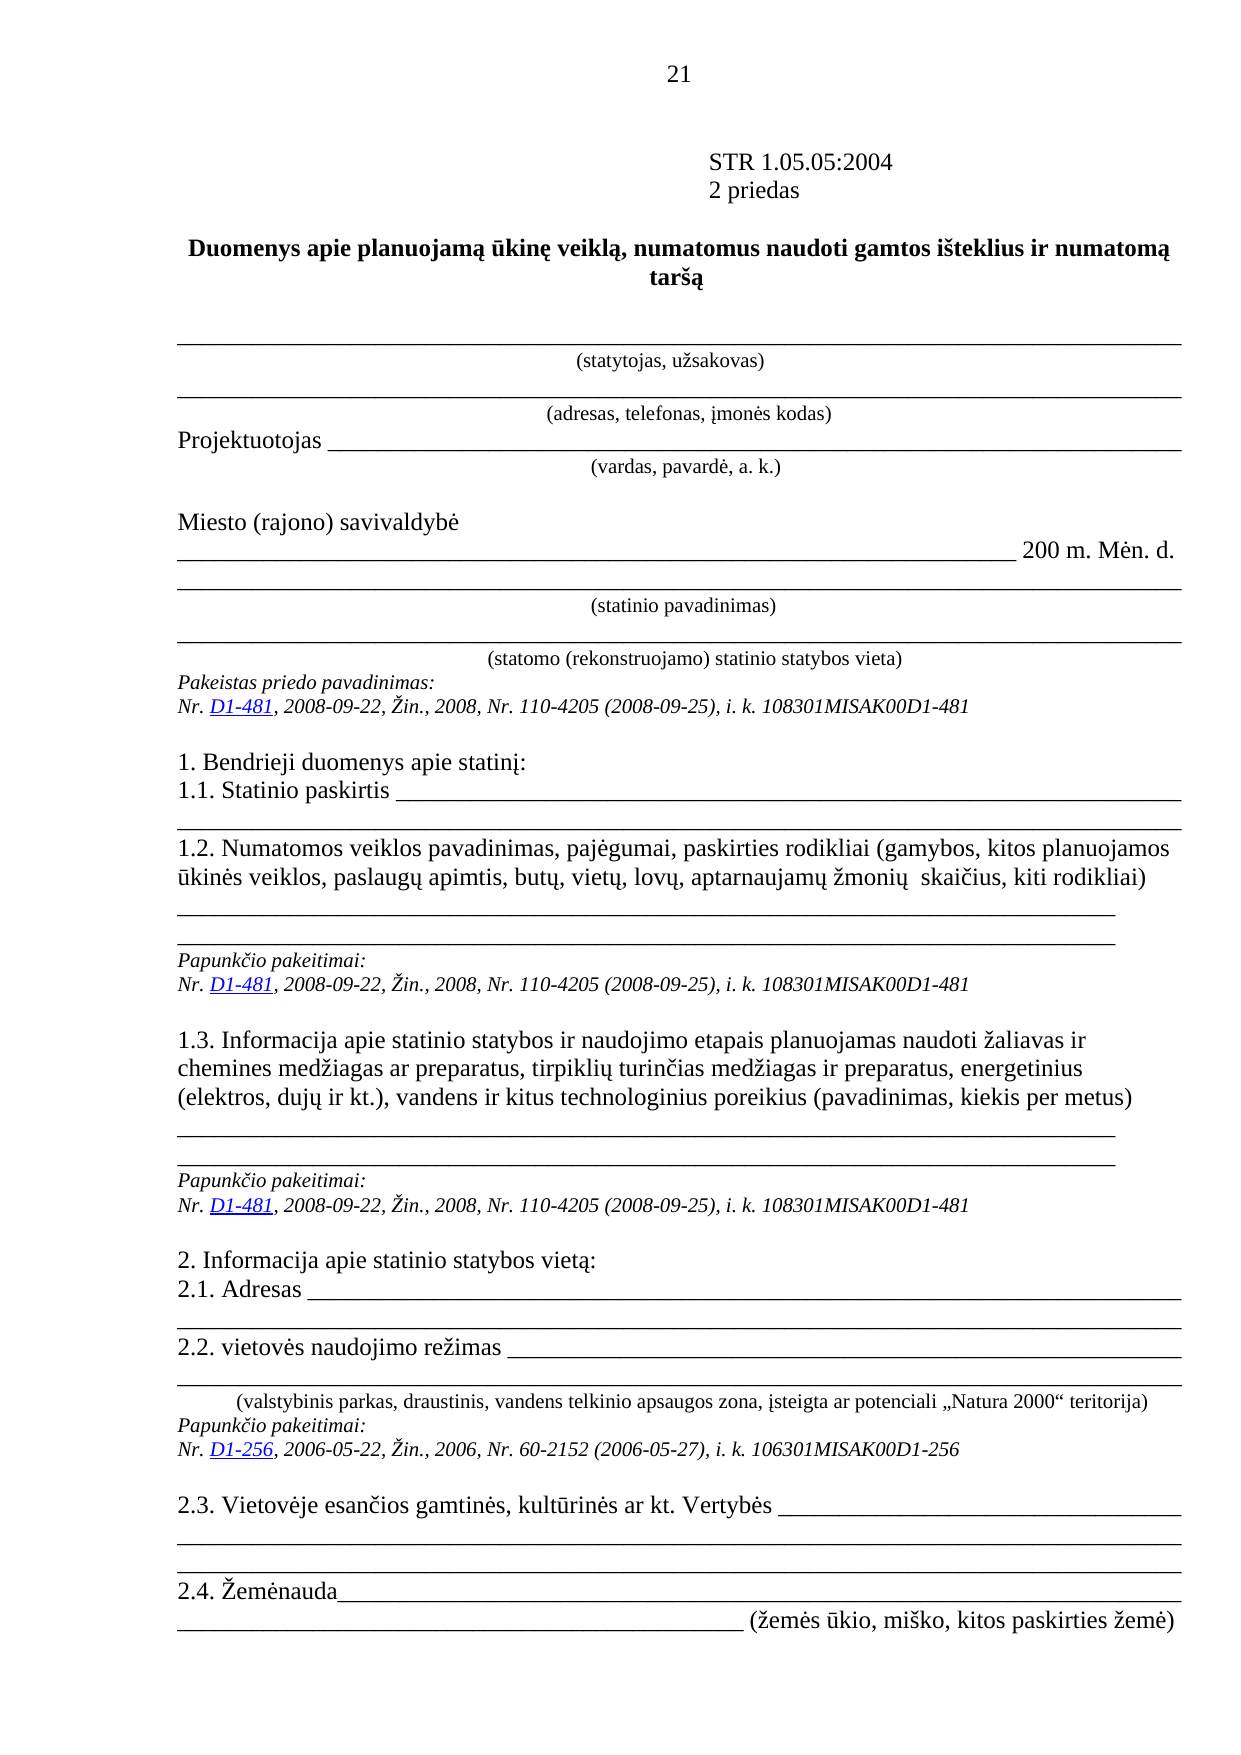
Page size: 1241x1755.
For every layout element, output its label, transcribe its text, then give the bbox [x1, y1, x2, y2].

text (elektros, dujų ir kt.), vandens ir kitus technologinius poreikius (pavadinimas, kiekis per metus) [177, 1082, 1181, 1111]
text Nr. D1-256, 2006-05-22, Žin., 2006, Nr. 60-2152 (2006-05-27), i. k. 106301MISAK00D1-256 [177, 1437, 1181, 1461]
text Nr. D1-481, 2008-09-22, Žin., 2008, Nr. 110-4205 (2008-09-25), i. k. 108301MISAK00D1-481 [177, 972, 1181, 996]
text 2.1. Adresas [177, 1274, 1181, 1303]
text Papunkčio pakeitimai: [177, 1168, 1181, 1192]
text STR 1.05.05:2004 [177, 147, 1181, 176]
text 200 m. Mėn. d. [177, 535, 1181, 564]
text Projektuotojas [177, 425, 1181, 454]
text 2. Informacija apie statinio statybos vietą: [177, 1245, 1181, 1274]
text (adresas, telefonas, įmonės kodas) [177, 401, 1181, 425]
text (statinio pavadinimas) [177, 593, 1181, 617]
text chemines medžiagas ar preparatus, tirpiklių turinčias medžiagas ir preparatus, energetinius [177, 1053, 1181, 1082]
text Duomenys apie planuojamą ūkinę veiklą, numatomus naudoti gamtos išteklius ir numatomą taršą [177, 233, 1181, 291]
text 2.4. Žemėnauda [177, 1576, 1181, 1605]
text (valstybinis parkas, draustinis, vandens telkinio apsaugos zona, įsteigta ar potenciali „Natura 2000“ teritorija) [177, 1389, 1181, 1413]
text (žemės ūkio, miško, kitos paskirties žemė) [177, 1605, 1181, 1634]
text 2.3. Vietovėje esančios gamtinės, kultūrinės ar kt. Vertybės [177, 1490, 1181, 1519]
text 2.2. vietovės naudojimo režimas [177, 1332, 1181, 1360]
text 1.1. Statinio paskirtis [177, 775, 1181, 804]
text _ [177, 1140, 1181, 1168]
text (statytojas, užsakovas) [177, 348, 1181, 372]
text 1. Bendrieji duomenys apie statinį: [177, 747, 1181, 775]
text 2 priedas [177, 176, 1181, 204]
text ūkinės veiklos, paslaugų apimtis, butų, vietų, lovų, aptarnaujamų žmonių skaičius, kiti rodikliai) [177, 862, 1181, 890]
text 1.3. Informacija apie statinio statybos ir naudojimo etapais planuojamas naudoti žaliavas ir [177, 1025, 1181, 1053]
text _ [177, 919, 1181, 948]
text Nr. D1-481, 2008-09-22, Žin., 2008, Nr. 110-4205 (2008-09-25), i. k. 108301MISAK00D1-481 [177, 1192, 1181, 1217]
text Pakeistas priedo pavadinimas: [177, 670, 1181, 694]
text Papunkčio pakeitimai: [177, 1413, 1181, 1437]
text (vardas, pavardė, a. k.) [177, 454, 1181, 478]
text Miesto (rajono) savivaldybė [177, 507, 1181, 535]
text (statomo (rekonstruojamo) statinio statybos vieta) [177, 646, 1181, 670]
text Papunkčio pakeitimai: [177, 948, 1181, 972]
text 1.2. Numatomos veiklos pavadinimas, pajėgumai, paskirties rodikliai (gamybos, kitos planuojamos [177, 833, 1181, 862]
text Nr. D1-481, 2008-09-22, Žin., 2008, Nr. 110-4205 (2008-09-25), i. k. 108301MISAK00D1-481 [177, 694, 1181, 718]
